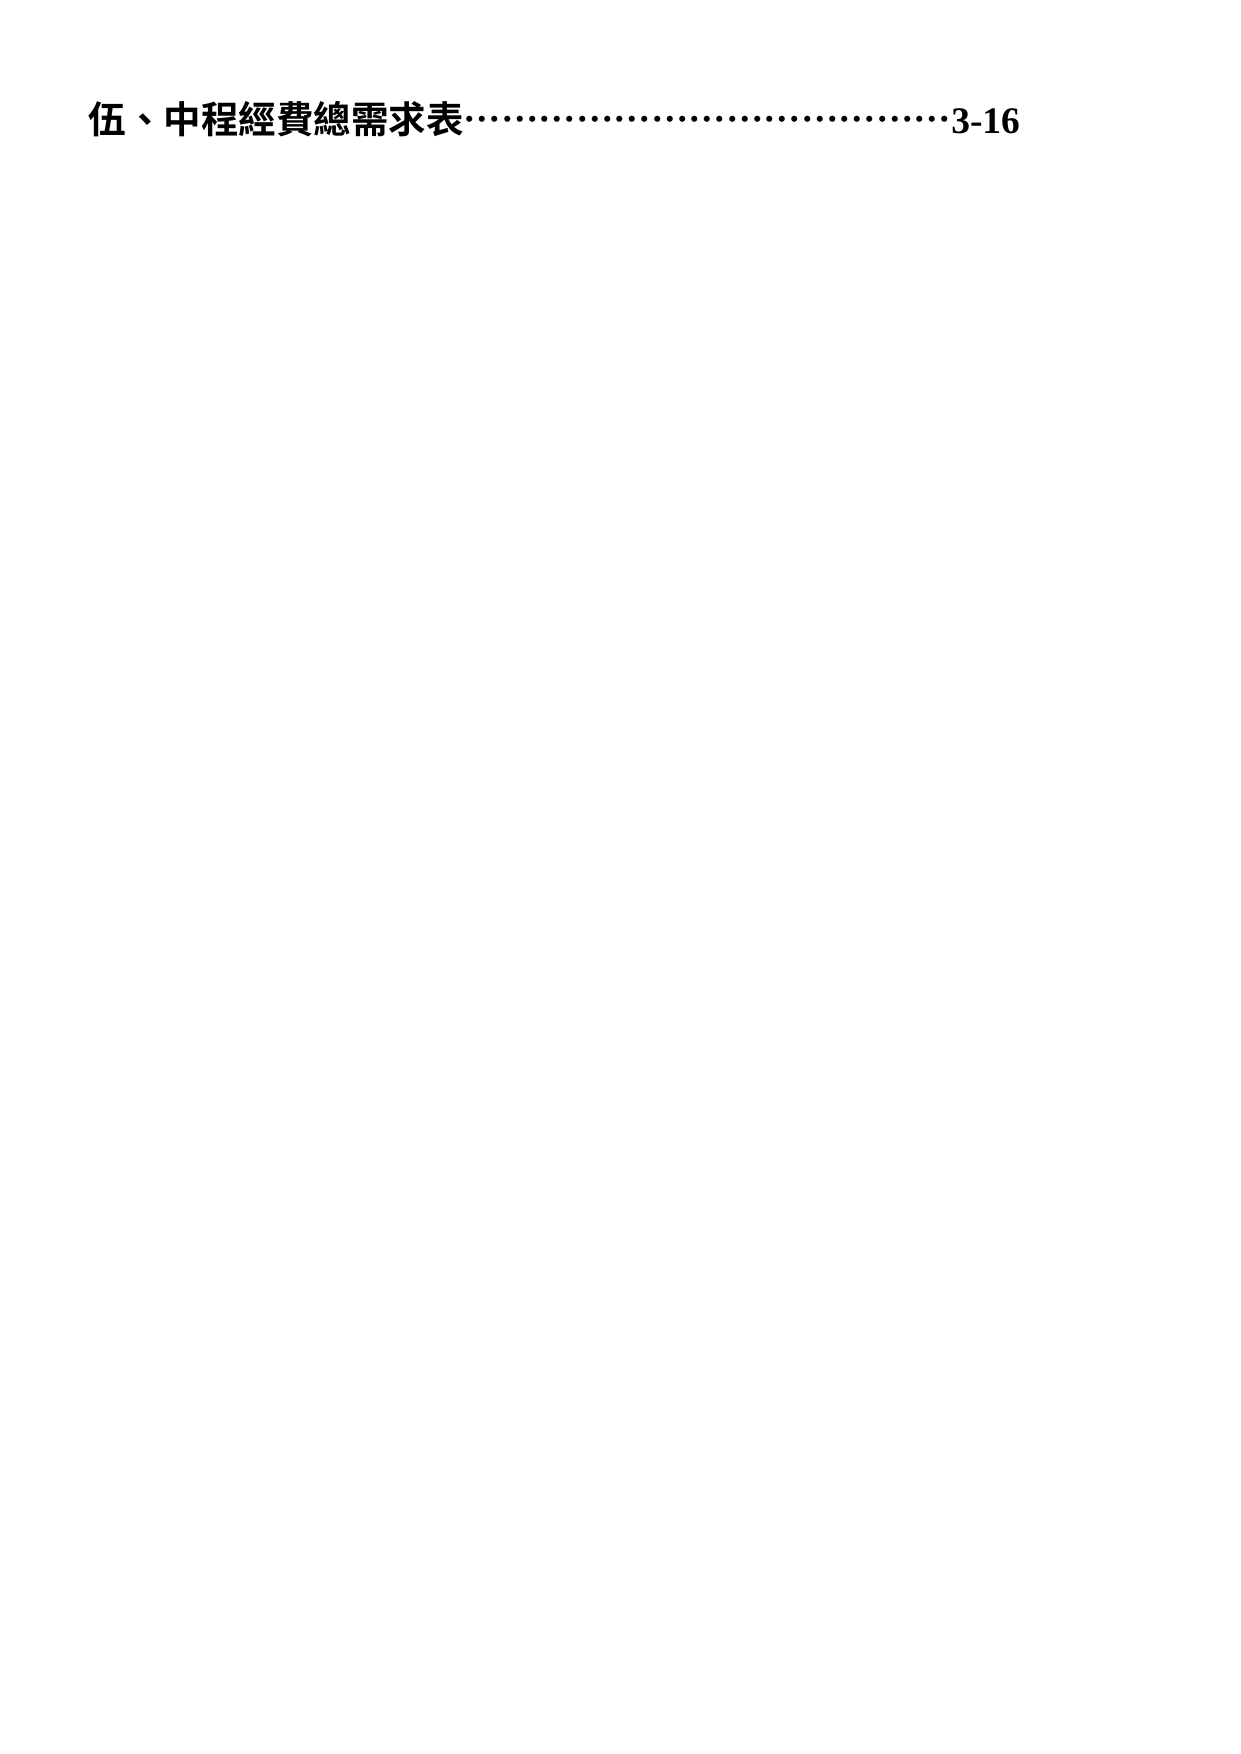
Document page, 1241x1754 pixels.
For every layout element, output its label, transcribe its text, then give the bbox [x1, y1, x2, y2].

text 伍、中程經費總需求表…………………………………3-16 [88, 89, 1152, 144]
